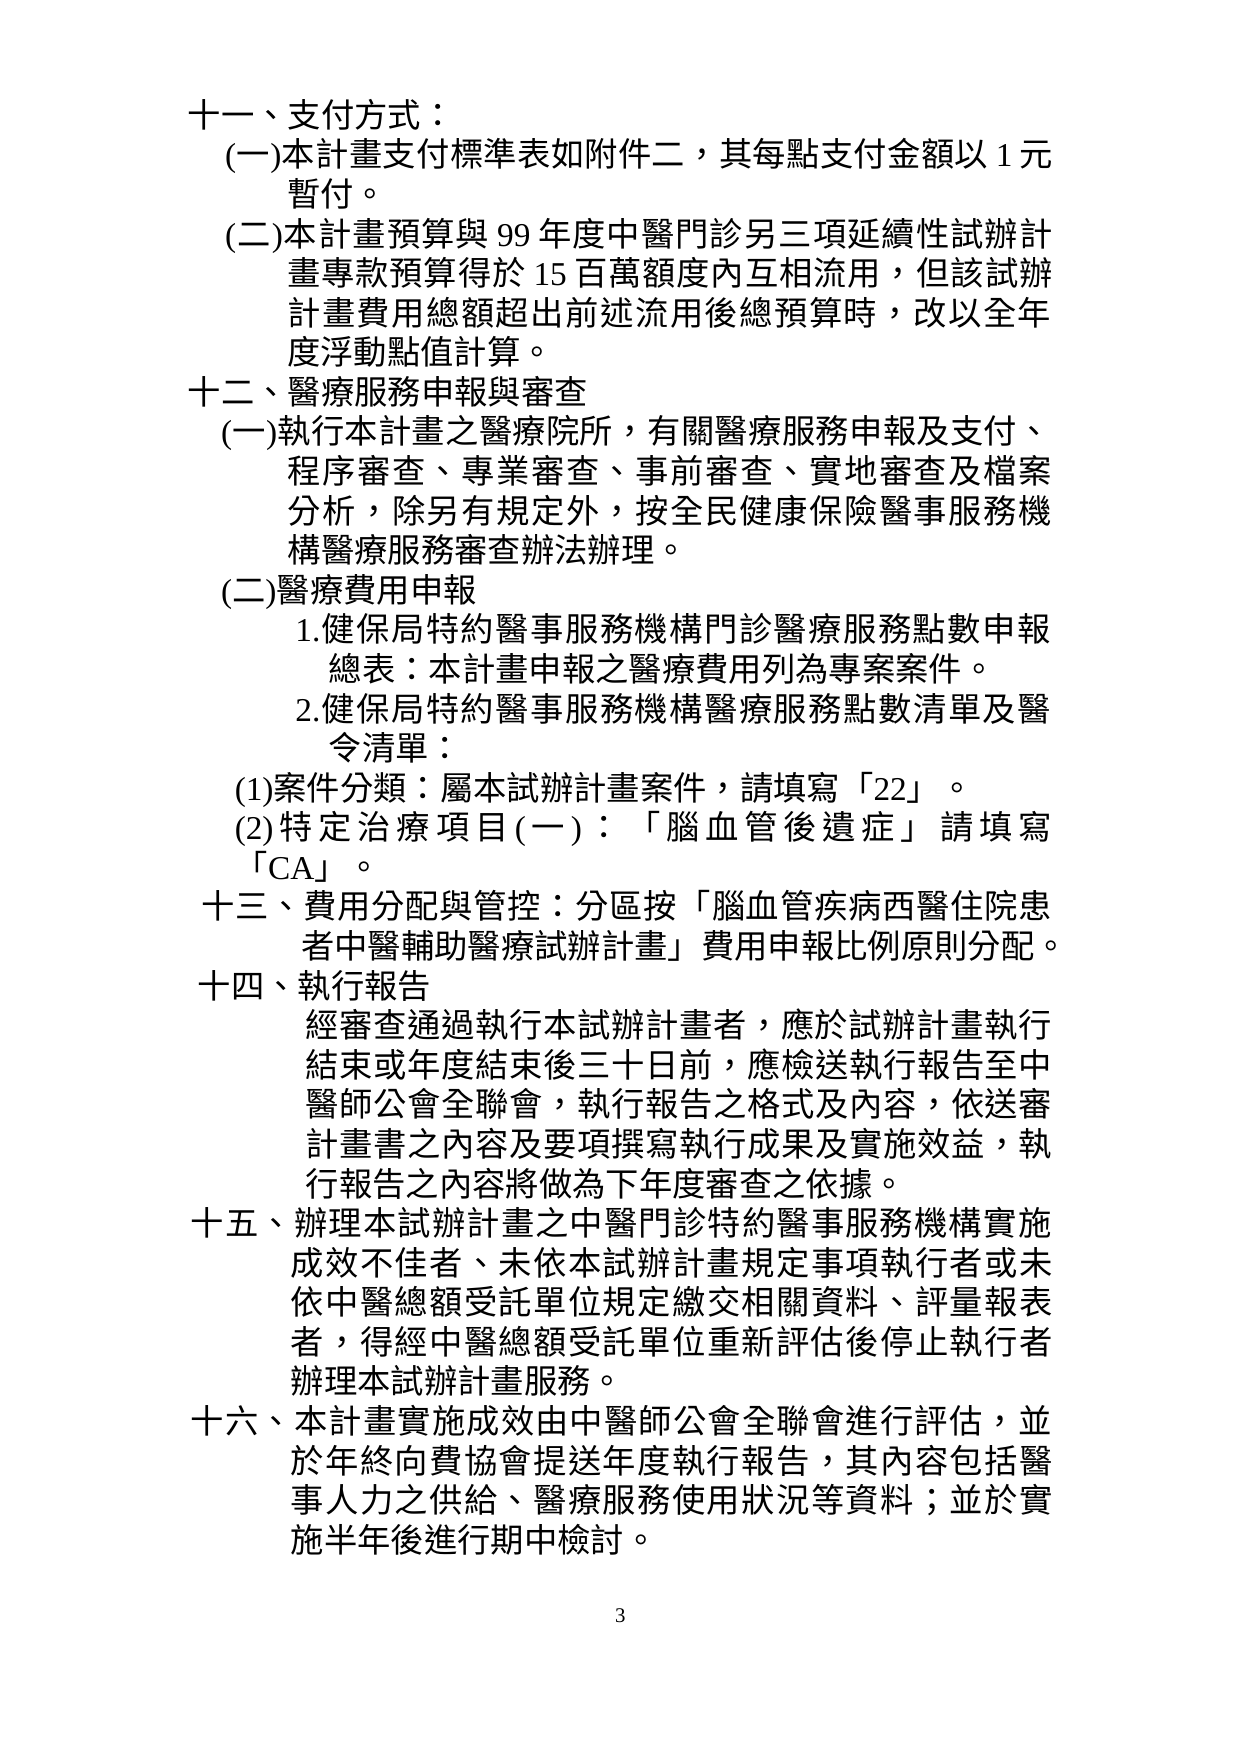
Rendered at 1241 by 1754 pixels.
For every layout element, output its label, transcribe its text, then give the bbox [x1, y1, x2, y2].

text (一)執行本計畫之醫療院所，有關醫療服務申報及支付、程序審查、專業審查、事前審查、實地審查及檔案分析，除另有規定外，按全民健康保險醫事服務機構醫療服務審查辦法辦理。 [221, 412, 1053, 571]
text (二)本計畫預算與99年度中醫門診另三項延續性試辦計畫專款預算得於15百萬額度內互相流用，但該試辦計畫費用總額超出前述流用後總預算時，改以全年度浮動點值計算。 [225, 214, 1053, 373]
text 十三、費用分配與管控：分區按「腦血管疾病西醫住院患者中醫輔助醫療試辦計畫」費用申報比例原則分配。 [201, 887, 1053, 966]
text (一)本計畫支付標準表如附件二，其每點支付金額以1元暫付。 [225, 135, 1053, 214]
text (二)醫療費用申報 [221, 571, 1053, 610]
text 1.健保局特約醫事服務機構門診醫療服務點數申報總表：本計畫申報之醫療費用列為專案案件。 [295, 610, 1053, 689]
text 十二、醫療服務申報與審查 [187, 373, 1053, 412]
text 十四、執行報告 [198, 966, 1053, 1006]
text 經審查通過執行本試辦計畫者，應於試辦計畫執行結束或年度結束後三十日前，應檢送執行報告至中醫師公會全聯會，執行報告之格式及內容，依送審計畫書之內容及要項撰寫執行成果及實施效益，執行報告之內容將做為下年度審查之依據。 [306, 1006, 1053, 1204]
text 2.健保局特約醫事服務機構醫療服務點數清單及醫令清單： [295, 689, 1053, 768]
text (2)特定治療項目(一)：「腦血管後遺症」請填寫「CA」。 [234, 808, 1053, 887]
text (1)案件分類：屬本試辦計畫案件，請填寫「22」。 [234, 768, 1053, 808]
text 十一、支付方式： [187, 96, 1053, 135]
text 十五、辦理本試辦計畫之中醫門診特約醫事服務機構實施成效不佳者、未依本試辦計畫規定事項執行者或未依中醫總額受託單位規定繳交相關資料、評量報表者，得經中醫總額受託單位重新評估後停止執行者辦理本試辦計畫服務。 [191, 1204, 1053, 1402]
text 十六、本計畫實施成效由中醫師公會全聯會進行評估，並於年終向費協會提送年度執行報告，其內容包括醫事人力之供給、醫療服務使用狀況等資料；並於實施半年後進行期中檢討。 [191, 1402, 1053, 1560]
